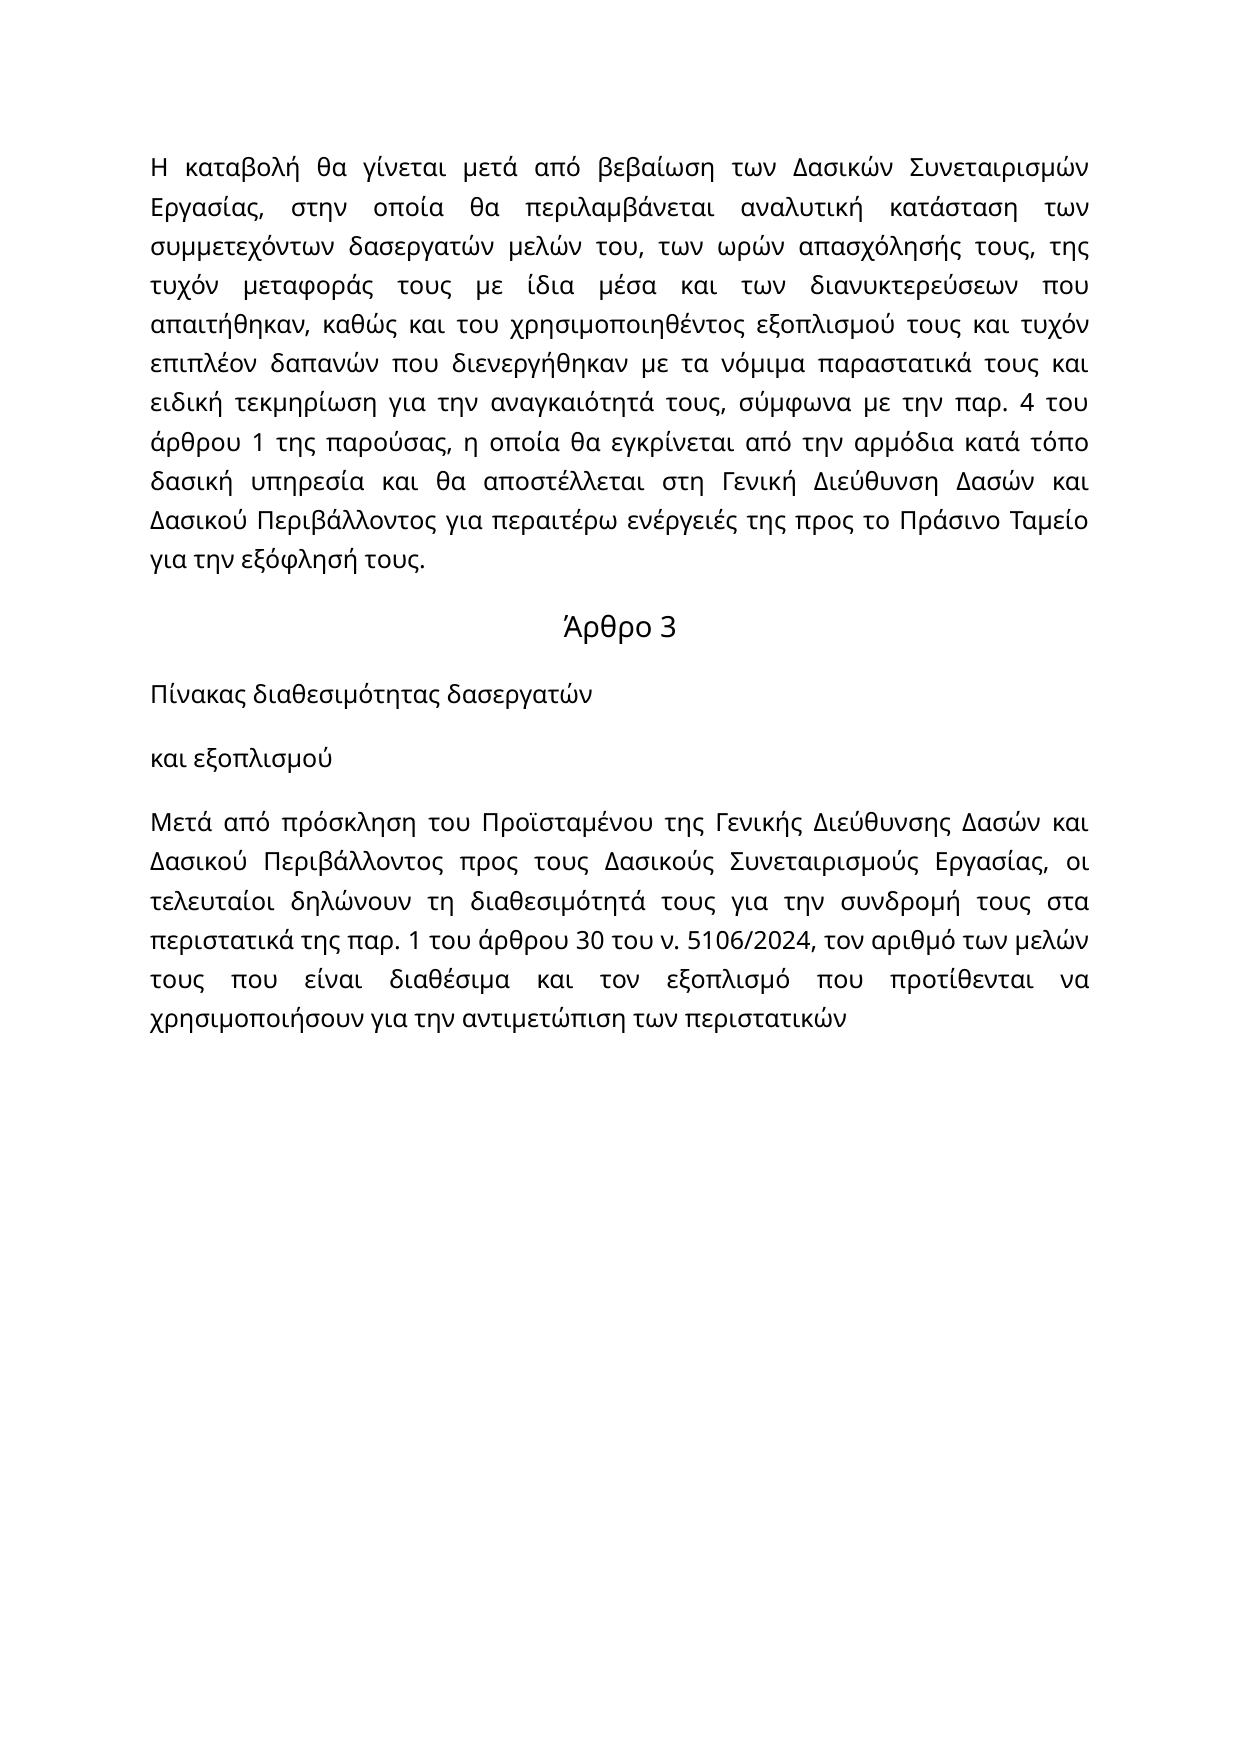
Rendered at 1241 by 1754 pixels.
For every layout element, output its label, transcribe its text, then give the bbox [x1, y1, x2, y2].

text Μετά από πρόσκληση του Προϊσταμένου της Γενικής Διεύθυνσης Δασών και Δασικού Περιβάλλοντος προς τους Δασικούς Συνεταιρισμούς Εργασίας, οι τελευταίοι δηλώνουν τη διαθεσιμότητά τους για την συνδρομή τους στα περιστατικά της παρ. 1 του άρθρου 30 του ν. 5106/2024, τον αριθμό των μελών τους που είναι διαθέσιμα και τον εξοπλισμό που προτίθενται να χρησιμοποιήσουν για την αντιμετώπιση των περιστατικών [150, 805, 1090, 1035]
text και εξοπλισμού [150, 741, 1090, 775]
text Η καταβολή θα γίνεται μετά από βεβαίωση των Δασικών Συνεταιρισμών Εργασίας, στην οποία θα περιλαμβάνεται αναλυτική κατάσταση των συμμετεχόντων δασεργατών μελών του, των ωρών απασχόλησής τους, της τυχόν μεταφοράς τους με ίδια μέσα και των διανυκτερεύσεων που απαιτήθηκαν, καθώς και του χρησιμοποιηθέντος εξοπλισμού τους και τυχόν επιπλέον δαπανών που διενεργήθηκαν με τα νόμιμα παραστατικά τους και ειδική τεκμηρίωση για την αναγκαιότητά τους, σύμφωνα με την παρ. 4 του άρθρου 1 της παρούσας, η οποία θα εγκρίνεται από την αρμόδια κατά τόπο δασική υπηρεσία και θα αποστέλλεται στη Γενική Διεύθυνση Δασών και Δασικού Περιβάλλοντος για περαιτέρω ενέργειές της προς το Πράσινο Ταμείο για την εξόφλησή τους. [150, 150, 1090, 576]
text Πίνακας διαθεσιμότητας δασεργατών [150, 676, 1090, 711]
subtitle Άρθρο 3 [150, 606, 1090, 646]
